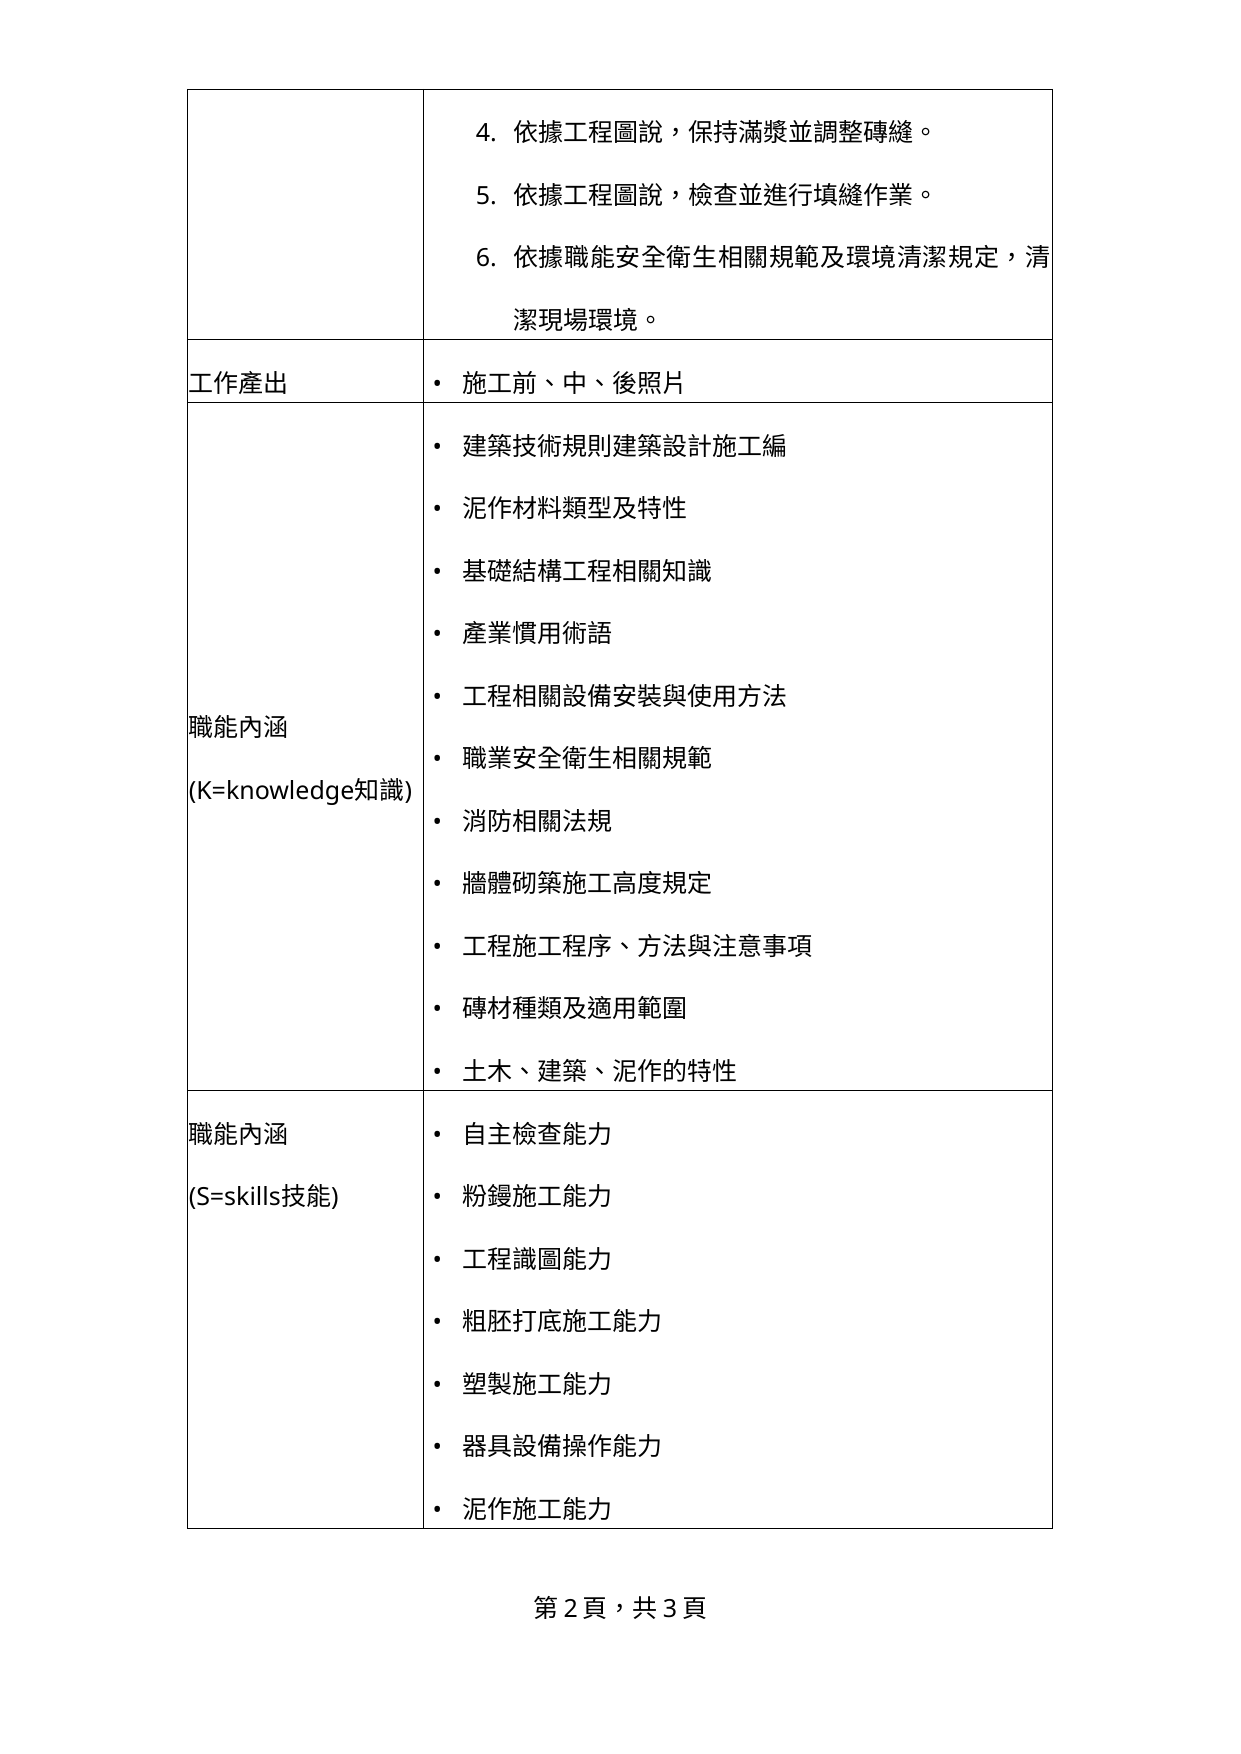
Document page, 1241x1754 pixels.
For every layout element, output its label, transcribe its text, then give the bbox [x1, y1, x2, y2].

table_cell 建築技術規則建築設計施工編 泥作材料類型及特性 基礎結構工程相關知識 產業慣用術語 工程相關設備安裝與使用方法 職業安全衛生相關規範 消防相關法規 牆體砌築施工高度規定 工程施工程序、方法與注意事項 磚材種類及適用範圍 土木、建築、泥作的特性 [424, 403, 1052, 1090]
table_cell 工作產出 [188, 340, 423, 402]
table_cell 協助粉鏝、塑製 依據泥作技術人員指示及工程圖說，檢查施工面狀況，並清潔施工面。 依據泥作技術人員指示及工程圖說，進行牆面粉刷打底及現場粉鏝施工。 依據泥作技術人員指示及工程圖說，進行打底施工、面層施工與塑形作業。 依據工程圖說，檢查空鼓、隆起、凹陷，並視需要完成修補工作。 依據職能安全衛生相關規範及環境清潔規定，清潔現場環境。 協助砌磚、貼表面建材 依施工項目與工程圖說，檢查施工面狀況，並清潔施工面。 依施工項目與工程圖說，選用適當或指定磚材種類。 依施工項目、工程圖說與放樣結果，並遵守每日砌磚高度依相關規定，進行砌磚牆、內外牆貼磁磚施工。 依據工程圖說，保持滿漿並調整磚縫。 依據工程圖說，檢查並進行填縫作業。 依據職能安全衛生相關規範及環境清潔規定，清潔現場環境。 [424, 90, 1052, 339]
table_cell 職能內涵 (K=knowledge知識) [188, 403, 423, 1090]
table_cell 自主檢查能力 粉鏝施工能力 工程識圖能力 粗胚打底施工能力 塑製施工能力 器具設備操作能力 泥作施工能力 現場安全防護與環境維護能力 砌磚施工能力 器具設備選用能力 溝通協調能力 尺度標註與測量能力 [424, 1091, 1052, 1528]
table_cell [188, 90, 423, 339]
table_cell 職能內涵 (S=skills技能) [188, 1091, 423, 1528]
table_cell 施工前、中、後照片 [424, 340, 1052, 402]
